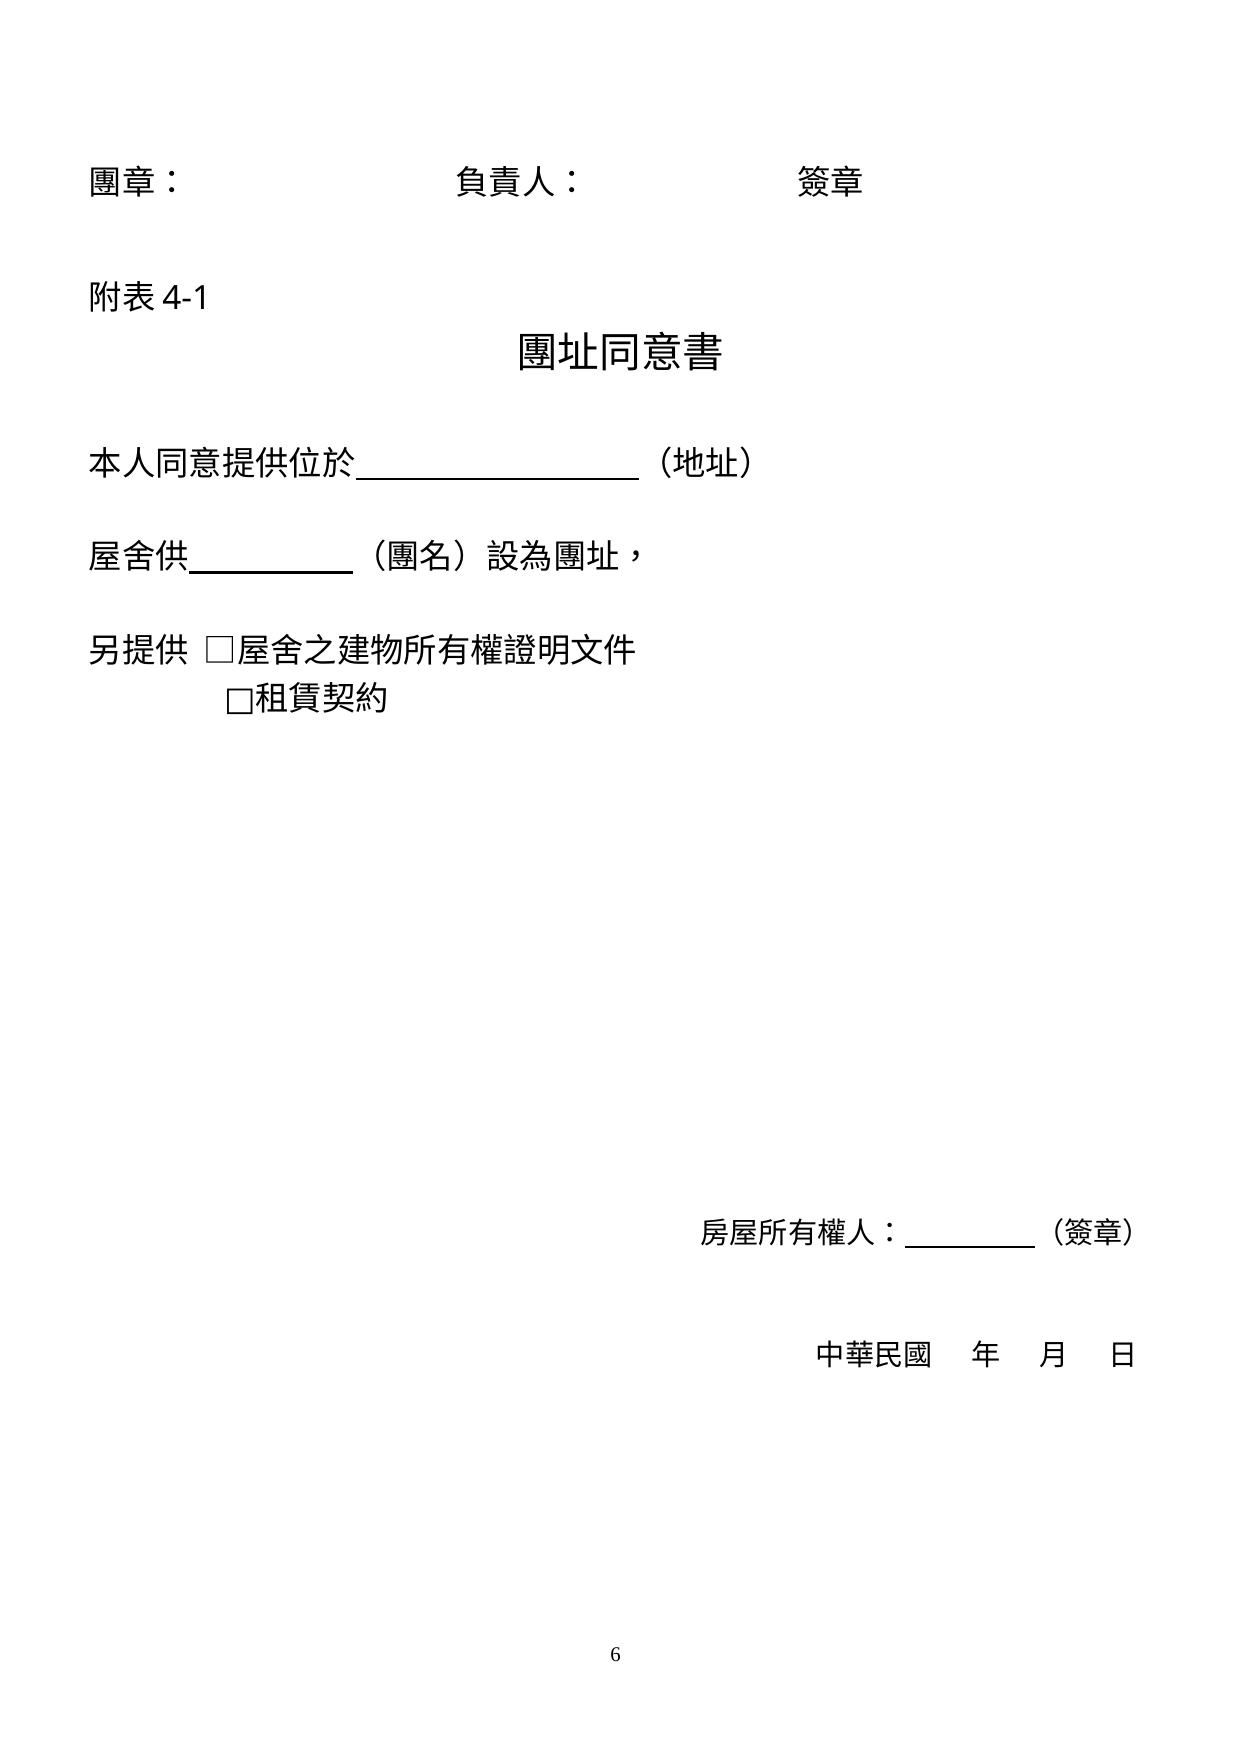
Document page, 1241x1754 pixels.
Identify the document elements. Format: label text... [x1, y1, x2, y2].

text 房屋所有權人： （簽章） [89, 1210, 1152, 1252]
text 本人同意提供位於 （地址） [89, 437, 1152, 485]
text 附表4-1 [89, 271, 1152, 319]
text 另提供 □屋舍之建物所有權證明文件 [89, 624, 1152, 672]
text 屋舍供 （團名）設為團址， [89, 530, 1152, 578]
text 團章： 負責人： 簽章 [89, 156, 1152, 204]
text □租賃契約 [191, 672, 1152, 721]
text 中華民國 年 月 日 [89, 1332, 1137, 1374]
text [727, 681, 969, 754]
text 團址同意書 [89, 319, 1152, 380]
